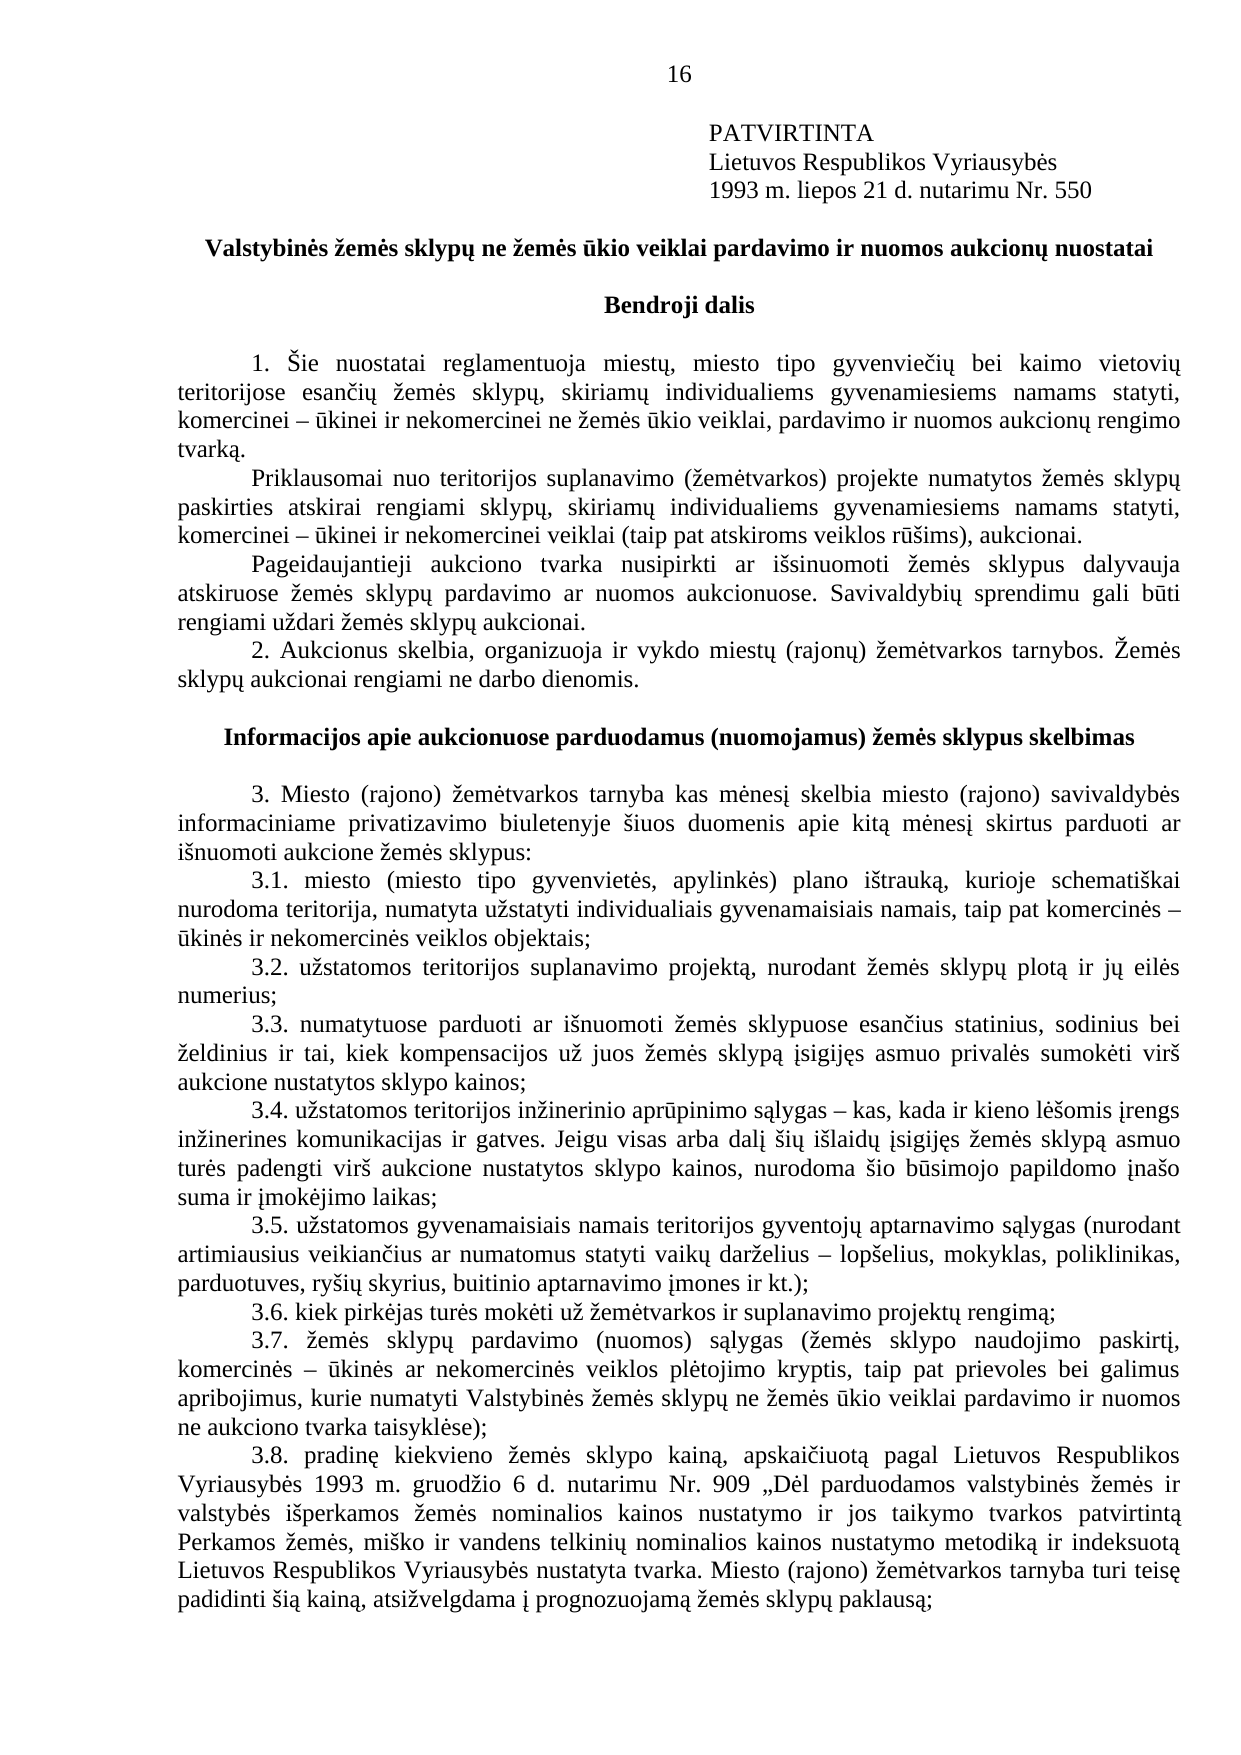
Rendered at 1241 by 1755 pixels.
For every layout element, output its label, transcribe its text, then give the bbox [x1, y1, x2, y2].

text 1. Šie nuostatai reglamentuoja miestų, miesto tipo gyvenviečių bei kaimo vietovių teritorijose esančių žemės sklypų, skiriamų individualiems gyvenamiesiems namams statyti, komercinei – ūkinei ir nekomercinei ne žemės ūkio veiklai, pardavimo ir nuomos aukcionų rengimo tvarką. [177, 348, 1181, 463]
text 3. Miesto (rajono) žemėtvarkos tarnyba kas mėnesį skelbia miesto (rajono) savivaldybės informaciniame privatizavimo biuletenyje šiuos duomenis apie kitą mėnesį skirtus parduoti ar išnuomoti aukcione žemės sklypus: [177, 779, 1181, 866]
text 3.7. žemės sklypų pardavimo (nuomos) sąlygas (žemės sklypo naudojimo paskirtį, komercinės – ūkinės ar nekomercinės veiklos plėtojimo kryptis, taip pat prievoles bei galimus apribojimus, kurie numatyti Valstybinės žemės sklypų ne žemės ūkio veiklai pardavimo ir nuomos ne aukciono tvarka taisyklėse); [177, 1326, 1181, 1441]
text 3.5. užstatomos gyvenamaisiais namais teritorijos gyventojų aptarnavimo sąlygas (nurodant artimiausius veikiančius ar numatomus statyti vaikų darželius – lopšelius, mokyklas, poliklinikas, parduotuves, ryšių skyrius, buitinio aptarnavimo įmones ir kt.); [177, 1211, 1181, 1297]
text 2. Aukcionus skelbia, organizuoja ir vykdo miestų (rajonų) žemėtvarkos tarnybos. Žemės sklypų aukcionai rengiami ne darbo dienomis. [177, 636, 1181, 693]
text Priklausomai nuo teritorijos suplanavimo (žemėtvarkos) projekte numatytos žemės sklypų paskirties atskirai rengiami sklypų, skiriamų individualiems gyvenamiesiems namams statyti, komercinei – ūkinei ir nekomercinei veiklai (taip pat atskiroms veiklos rūšims), aukcionai. [177, 463, 1181, 549]
text 3.6. kiek pirkėjas turės mokėti už žemėtvarkos ir suplanavimo projektų rengimą; [177, 1297, 1181, 1326]
text 1993 m. liepos 21 d. nutarimu Nr. 550 [177, 176, 1181, 204]
text 3.8. pradinę kiekvieno žemės sklypo kainą, apskaičiuotą pagal Lietuvos Respublikos Vyriausybės 1993 m. gruodžio 6 d. nutarimu Nr. 909 „Dėl parduodamos valstybinės žemės ir valstybės išperkamos žemės nominalios kainos nustatymo ir jos taikymo tvarkos patvirtintą Perkamos žemės, miško ir vandens telkinių nominalios kainos nustatymo metodiką ir indeksuotą Lietuvos Respublikos Vyriausybės nustatyta tvarka. Miesto (rajono) žemėtvarkos tarnyba turi teisę padidinti šią kainą, atsižvelgdama į prognozuojamą žemės sklypų paklausą; [177, 1441, 1181, 1613]
text Lietuvos Respublikos Vyriausybės [177, 147, 1181, 176]
text Valstybinės žemės sklypų ne žemės ūkio veiklai pardavimo ir nuomos aukcionų nuostatai [177, 233, 1181, 262]
text Informacijos apie aukcionuose parduodamus (nuomojamus) žemės sklypus skelbimas [177, 722, 1181, 751]
text 3.4. užstatomos teritorijos inžinerinio aprūpinimo sąlygas – kas, kada ir kieno lėšomis įrengs inžinerines komunikacijas ir gatves. Jeigu visas arba dalį šių išlaidų įsigijęs žemės sklypą asmuo turės padengti virš aukcione nustatytos sklypo kainos, nurodoma šio būsimojo papildomo įnašo suma ir įmokėjimo laikas; [177, 1096, 1181, 1211]
text 3.3. numatytuose parduoti ar išnuomoti žemės sklypuose esančius statinius, sodinius bei želdinius ir tai, kiek kompensacijos už juos žemės sklypą įsigijęs asmuo privalės sumokėti virš aukcione nustatytos sklypo kainos; [177, 1009, 1181, 1096]
text 3.1. miesto (miesto tipo gyvenvietės, apylinkės) plano ištrauką, kurioje schematiškai nurodoma teritorija, numatyta užstatyti individualiais gyvenamaisiais namais, taip pat komercinės – ūkinės ir nekomercinės veiklos objektais; [177, 866, 1181, 952]
text PATVIRTINTA [709, 118, 1181, 147]
text Pageidaujantieji aukciono tvarka nusipirkti ar išsinuomoti žemės sklypus dalyvauja atskiruose žemės sklypų pardavimo ar nuomos aukcionuose. Savivaldybių sprendimu gali būti rengiami uždari žemės sklypų aukcionai. [177, 549, 1181, 636]
text 3.2. užstatomos teritorijos suplanavimo projektą, nurodant žemės sklypų plotą ir jų eilės numerius; [177, 952, 1181, 1009]
text Bendroji dalis [177, 291, 1181, 319]
